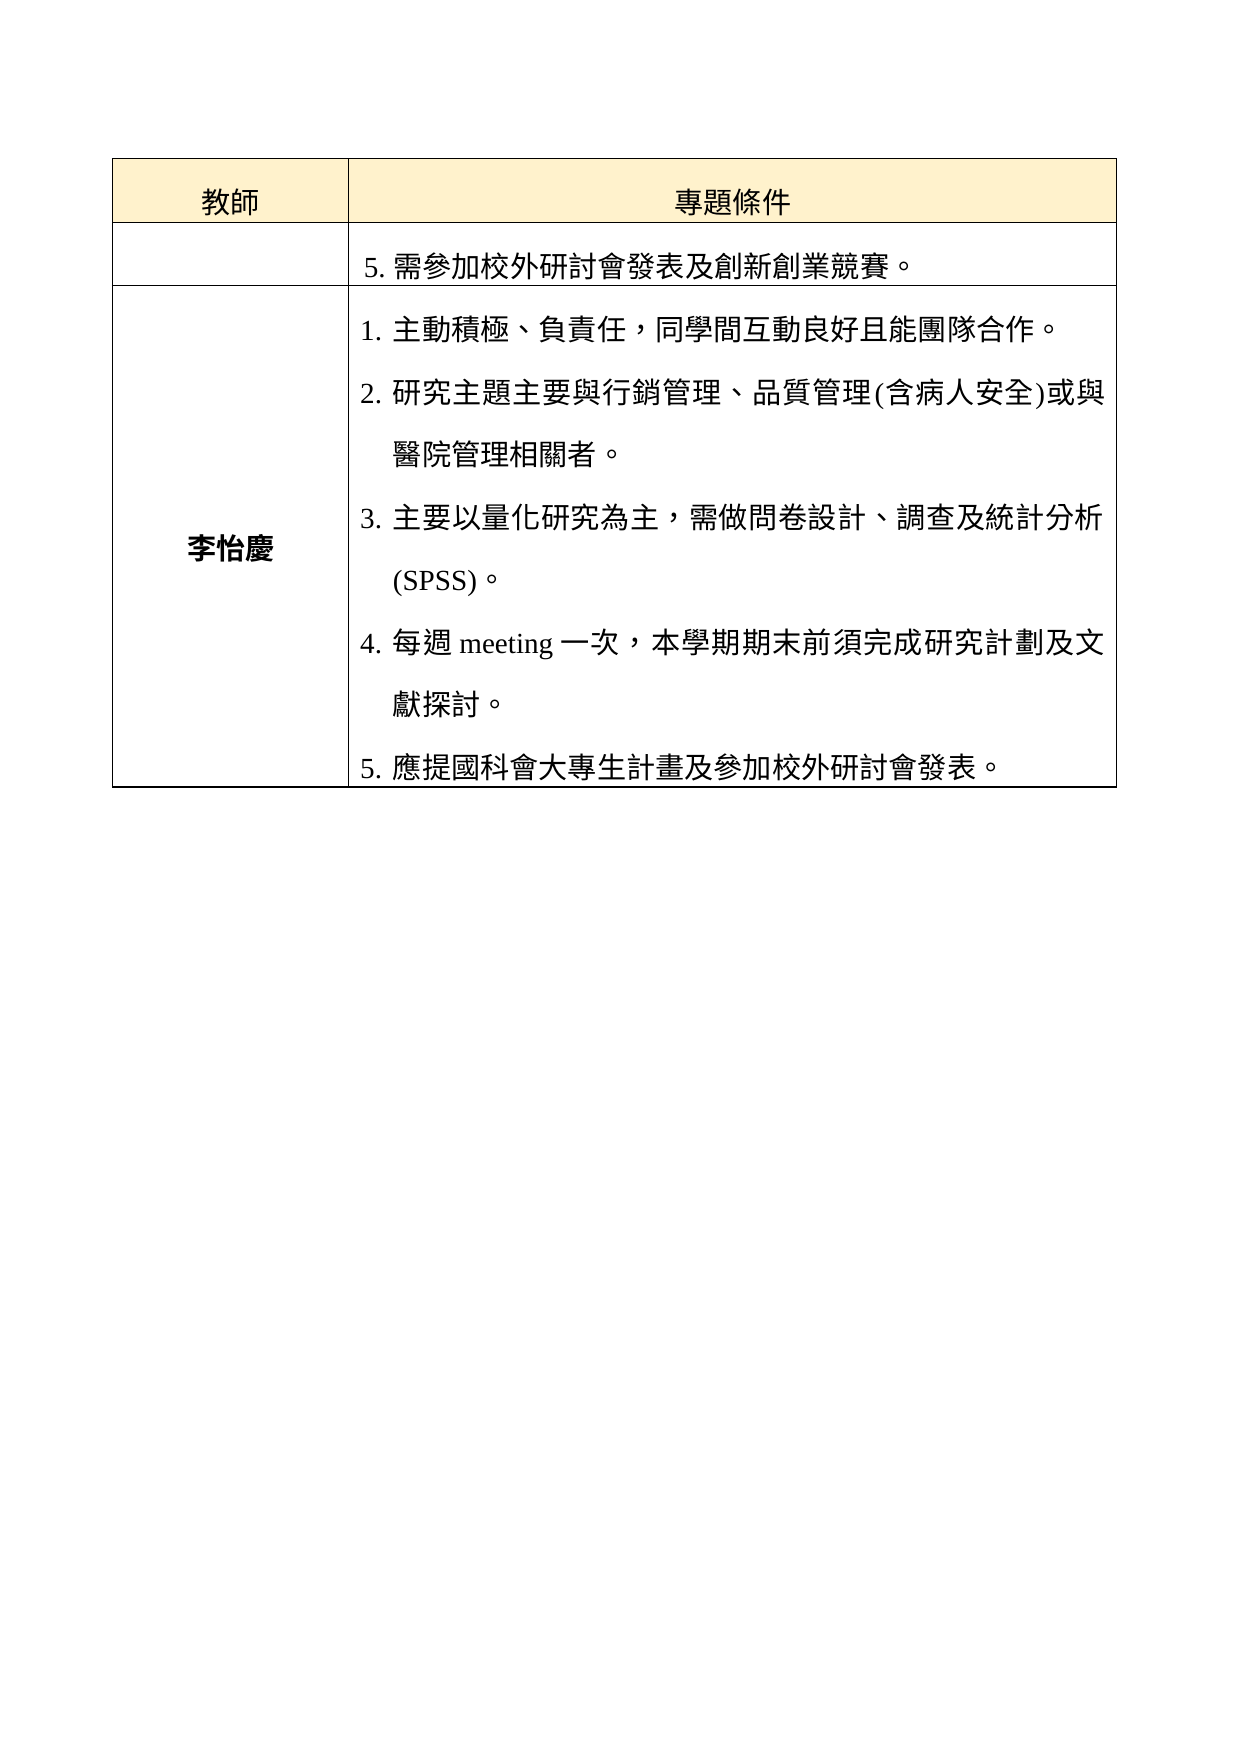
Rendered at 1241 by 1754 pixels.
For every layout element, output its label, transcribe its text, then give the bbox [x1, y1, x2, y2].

table_cell 李怡慶 [113, 286, 348, 786]
table_cell 主動積極、負責任，同學間互動良好且能團隊合作。 研究主題主要與行銷管理、品質管理(含病人安全)或與醫院管理相關者。 主要以量化研究為主，需做問卷設計、調查及統計分析(SPSS)。 每週meeting一次，本學期期末前須完成研究計劃及文獻探討。 應提國科會大專生計畫及參加校外研討會發表。 [349, 286, 1116, 786]
table_cell 組內同學互動良好，學習態度認真、主動積極。 研究主題為組織行為、人力資源管理、行銷管理為相關研究。 暑假期間需進行文獻探討，且每兩週至少一次進度討論。 必須提科技部大專生專題計畫補助。 需參加校外研討會發表及創新創業競賽。 [349, 223, 1116, 285]
table_cell [113, 223, 348, 285]
table_header 專題條件 [349, 159, 1116, 222]
table_header 教師 [113, 159, 348, 222]
